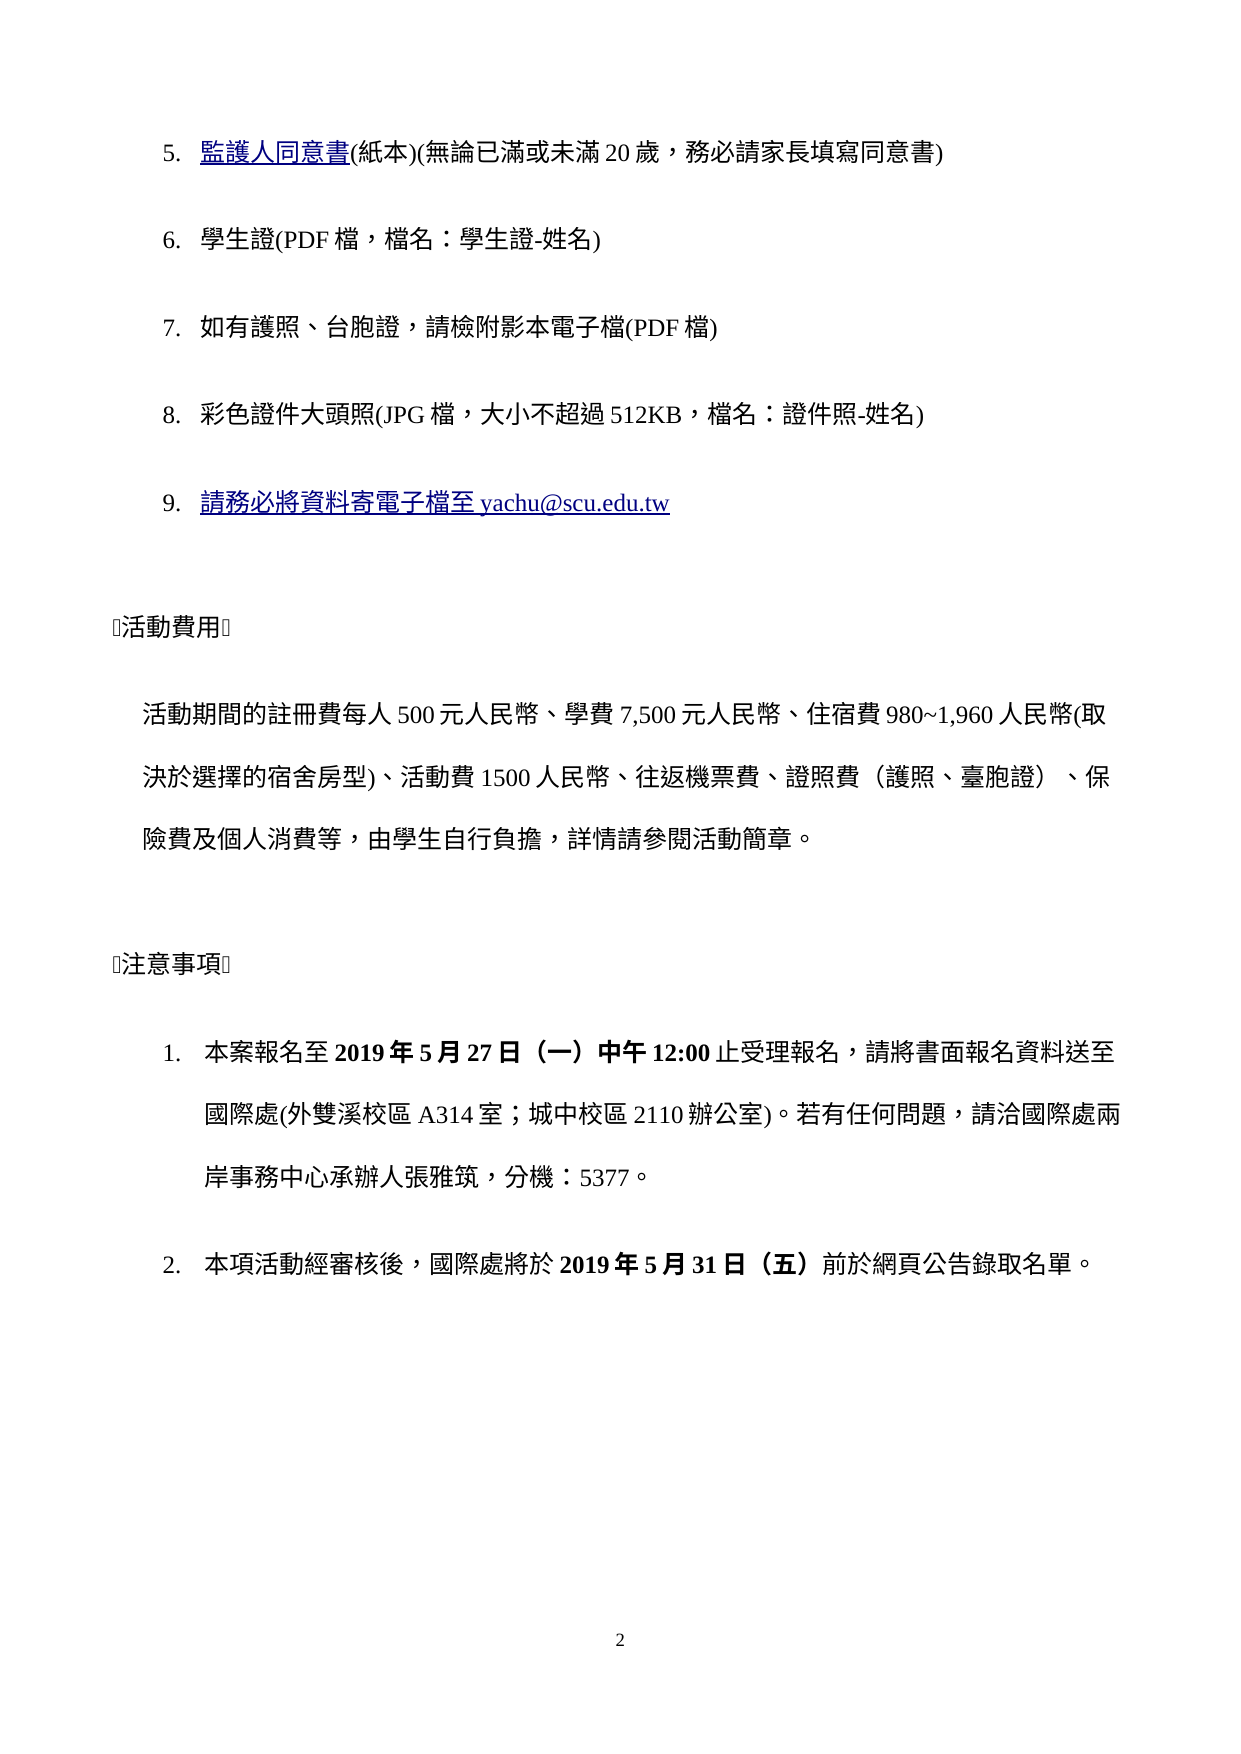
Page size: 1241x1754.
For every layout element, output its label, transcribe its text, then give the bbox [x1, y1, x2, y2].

text 注意事項 [112, 921, 1128, 984]
list 請務必將資料寄電子檔至yachu@scu.edu.tw [162, 459, 1128, 521]
text 活動期間的註冊費每人500元人民幣、學費7,500元人民幣、住宿費980~1,960人民幣(取決於選擇的宿舍房型)、活動費1500人民幣、往返機票費、證照費（護照、臺胞證）、保險費及個人消費等，由學生自行負擔，詳情請參閱活動簡章。 [142, 671, 1128, 859]
list 監護人同意書(紙本)(無論已滿或未滿20歲，務必請家長填寫同意書) [162, 109, 1128, 171]
list 彩色證件大頭照(JPG檔，大小不超過512KB，檔名：證件照-姓名) [162, 371, 1128, 434]
text 活動費用 [112, 584, 1128, 646]
list 學生證(PDF檔，檔名：學生證-姓名) [162, 196, 1128, 259]
list 本項活動經審核後，國際處將於2019年5月31日（五）前於網頁公告錄取名單。 [162, 1221, 1128, 1284]
list 本案報名至2019年5月27日（一）中午12:00止受理報名，請將書面報名資料送至國際處(外雙溪校區A314室；城中校區2110辦公室)。若有任何問題，請洽國際處兩岸事務中心承辦人張雅筑，分機：5377。 [162, 1009, 1128, 1196]
list 如有護照、台胞證，請檢附影本電子檔(PDF檔) [162, 284, 1128, 346]
